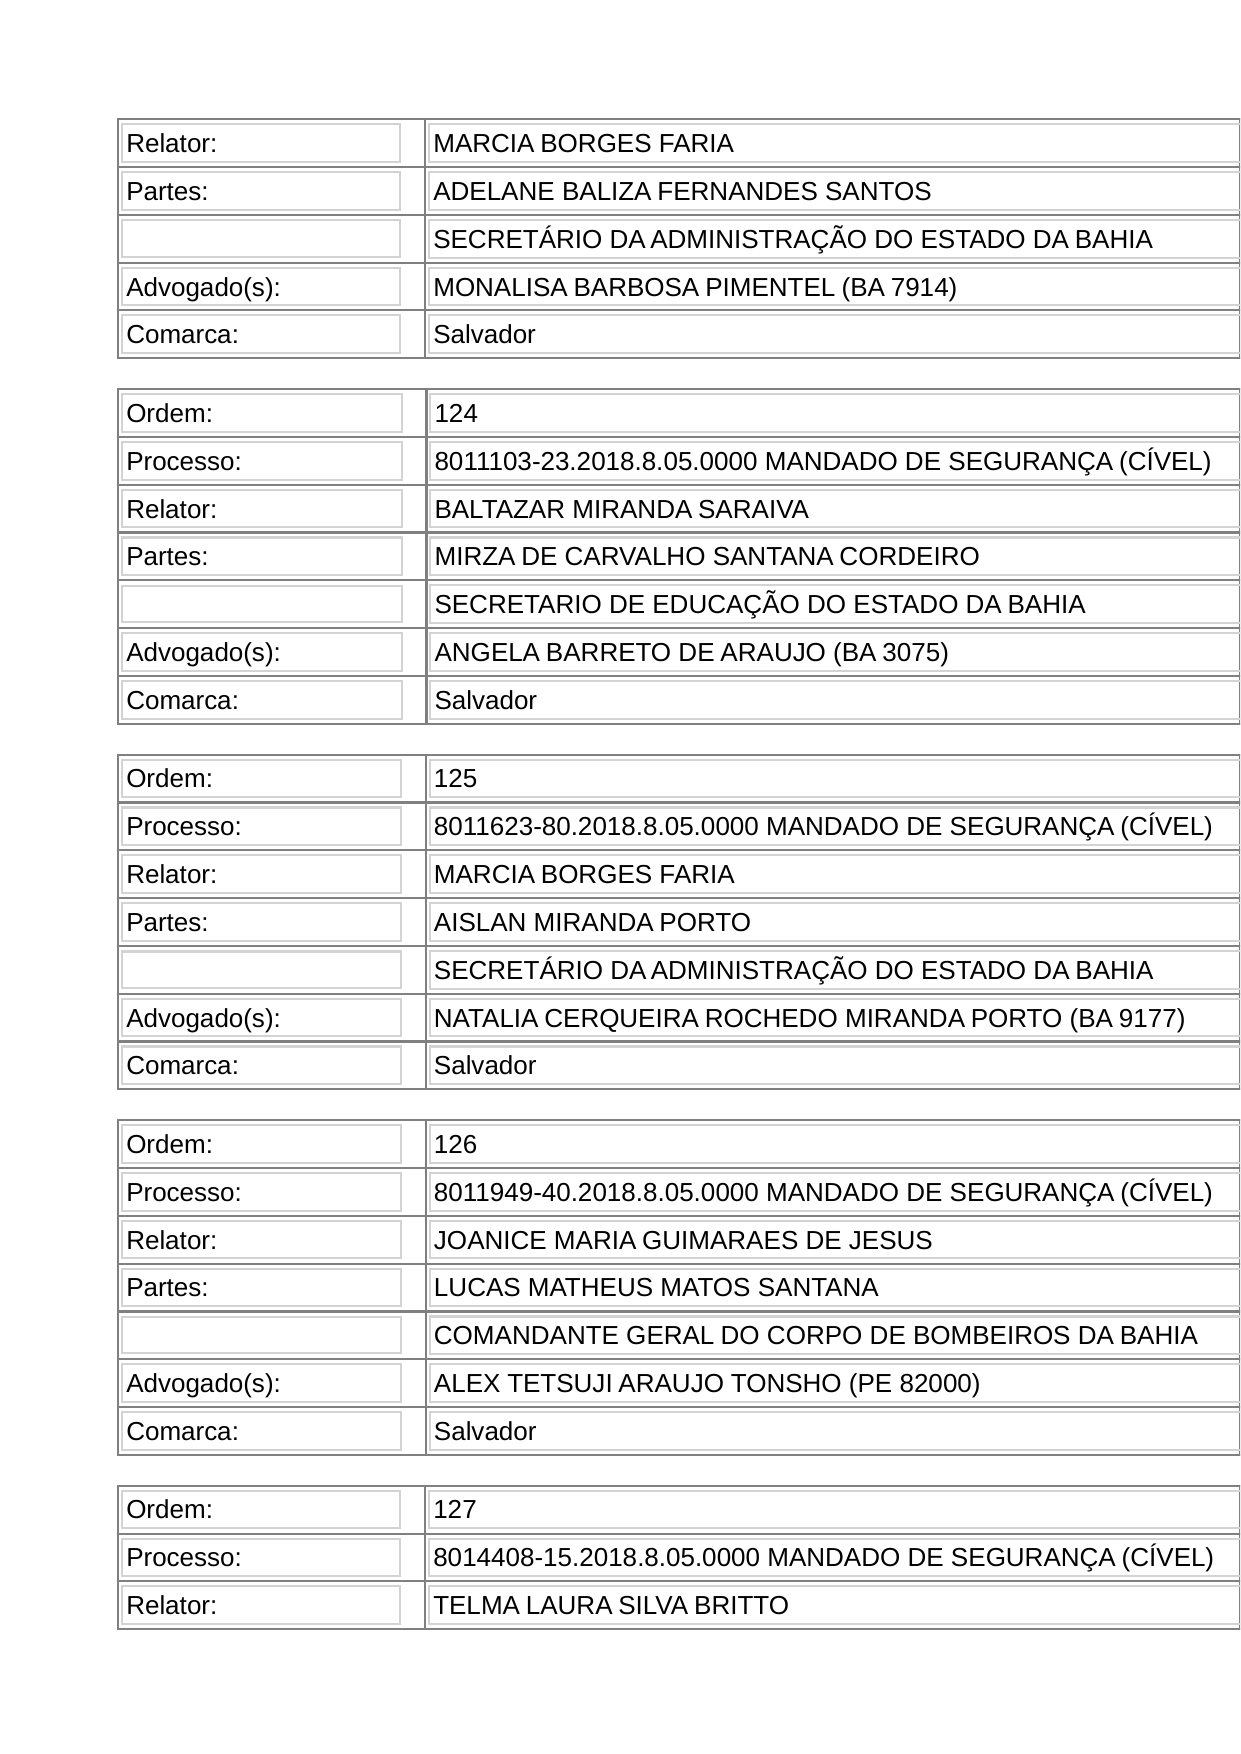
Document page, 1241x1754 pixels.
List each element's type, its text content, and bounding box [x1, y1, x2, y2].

table_cell MARCIA BORGES FARIA [427, 851, 1239, 897]
table_cell Relator: [119, 1582, 424, 1628]
table_cell BALTAZAR MIRANDA SARAIVA [428, 486, 1239, 531]
table_cell 8011623-80.2018.8.05.0000 MANDADO DE SEGURANÇA (CÍVEL) [427, 804, 1239, 849]
table_cell MARCIA BORGES FARIA [426, 120, 1239, 166]
table_cell Advogado(s): [119, 264, 424, 309]
table_cell 8014408-15.2018.8.05.0000 MANDADO DE SEGURANÇA (CÍVEL) [426, 1535, 1239, 1580]
table_cell Partes: [119, 899, 425, 945]
table_cell MONALISA BARBOSA PIMENTEL (BA 7914) [426, 264, 1239, 309]
table_cell JOANICE MARIA GUIMARAES DE JESUS [427, 1217, 1239, 1262]
table_cell Salvador [427, 1408, 1239, 1454]
table_cell [119, 581, 425, 627]
table_cell Comarca: [119, 1408, 425, 1454]
table_cell [119, 1313, 425, 1358]
table_cell MIRZA DE CARVALHO SANTANA CORDEIRO [428, 534, 1239, 579]
table_cell COMANDANTE GERAL DO CORPO DE BOMBEIROS DA BAHIA [427, 1313, 1239, 1358]
table_cell [119, 216, 424, 262]
table_cell Partes: [119, 534, 425, 579]
table_cell [119, 947, 425, 993]
table_cell ADELANE BALIZA FERNANDES SANTOS [426, 168, 1239, 214]
table_cell Advogado(s): [119, 995, 425, 1040]
table_cell Comarca: [119, 1043, 425, 1088]
table_cell Salvador [426, 311, 1239, 357]
table_cell Processo: [119, 804, 425, 849]
table_header Ordem: [119, 390, 425, 436]
table_cell TELMA LAURA SILVA BRITTO [426, 1582, 1239, 1628]
table_cell 8011103-23.2018.8.05.0000 MANDADO DE SEGURANÇA (CÍVEL) [428, 438, 1239, 484]
table_header 125 [427, 756, 1239, 801]
table_cell Relator: [119, 851, 425, 897]
table_cell ALEX TETSUJI ARAUJO TONSHO (PE 82000) [427, 1360, 1239, 1406]
table_cell Salvador [427, 1043, 1239, 1088]
table_cell Comarca: [119, 311, 424, 357]
table_cell Processo: [119, 1535, 424, 1580]
table_cell SECRETÁRIO DA ADMINISTRAÇÃO DO ESTADO DA BAHIA [427, 947, 1239, 993]
table_cell Salvador [428, 677, 1239, 723]
table_cell ANGELA BARRETO DE ARAUJO (BA 3075) [428, 629, 1239, 675]
table_cell AISLAN MIRANDA PORTO [427, 899, 1239, 945]
table_cell SECRETÁRIO DA ADMINISTRAÇÃO DO ESTADO DA BAHIA [426, 216, 1239, 262]
table_header Ordem: [119, 1121, 425, 1167]
table_header Ordem: [119, 756, 425, 801]
table_cell Partes: [119, 168, 424, 214]
table_cell Partes: [119, 1265, 425, 1310]
table_cell Relator: [119, 120, 424, 166]
table_header Ordem: [119, 1487, 424, 1532]
table_cell Processo: [119, 438, 425, 484]
table_cell Relator: [119, 1217, 425, 1262]
table_cell NATALIA CERQUEIRA ROCHEDO MIRANDA PORTO (BA 9177) [427, 995, 1239, 1040]
table_cell Advogado(s): [119, 629, 425, 675]
table_cell SECRETARIO DE EDUCAÇÃO DO ESTADO DA BAHIA [428, 581, 1239, 627]
table_cell Advogado(s): [119, 1360, 425, 1406]
table_cell LUCAS MATHEUS MATOS SANTANA [427, 1265, 1239, 1310]
table_header 126 [427, 1121, 1239, 1167]
table_cell Relator: [119, 486, 425, 531]
table_cell Processo: [119, 1169, 425, 1215]
table_cell 8011949-40.2018.8.05.0000 MANDADO DE SEGURANÇA (CÍVEL) [427, 1169, 1239, 1215]
table_header 127 [426, 1487, 1239, 1532]
table_cell Comarca: [119, 677, 425, 723]
table_header 124 [428, 390, 1239, 436]
